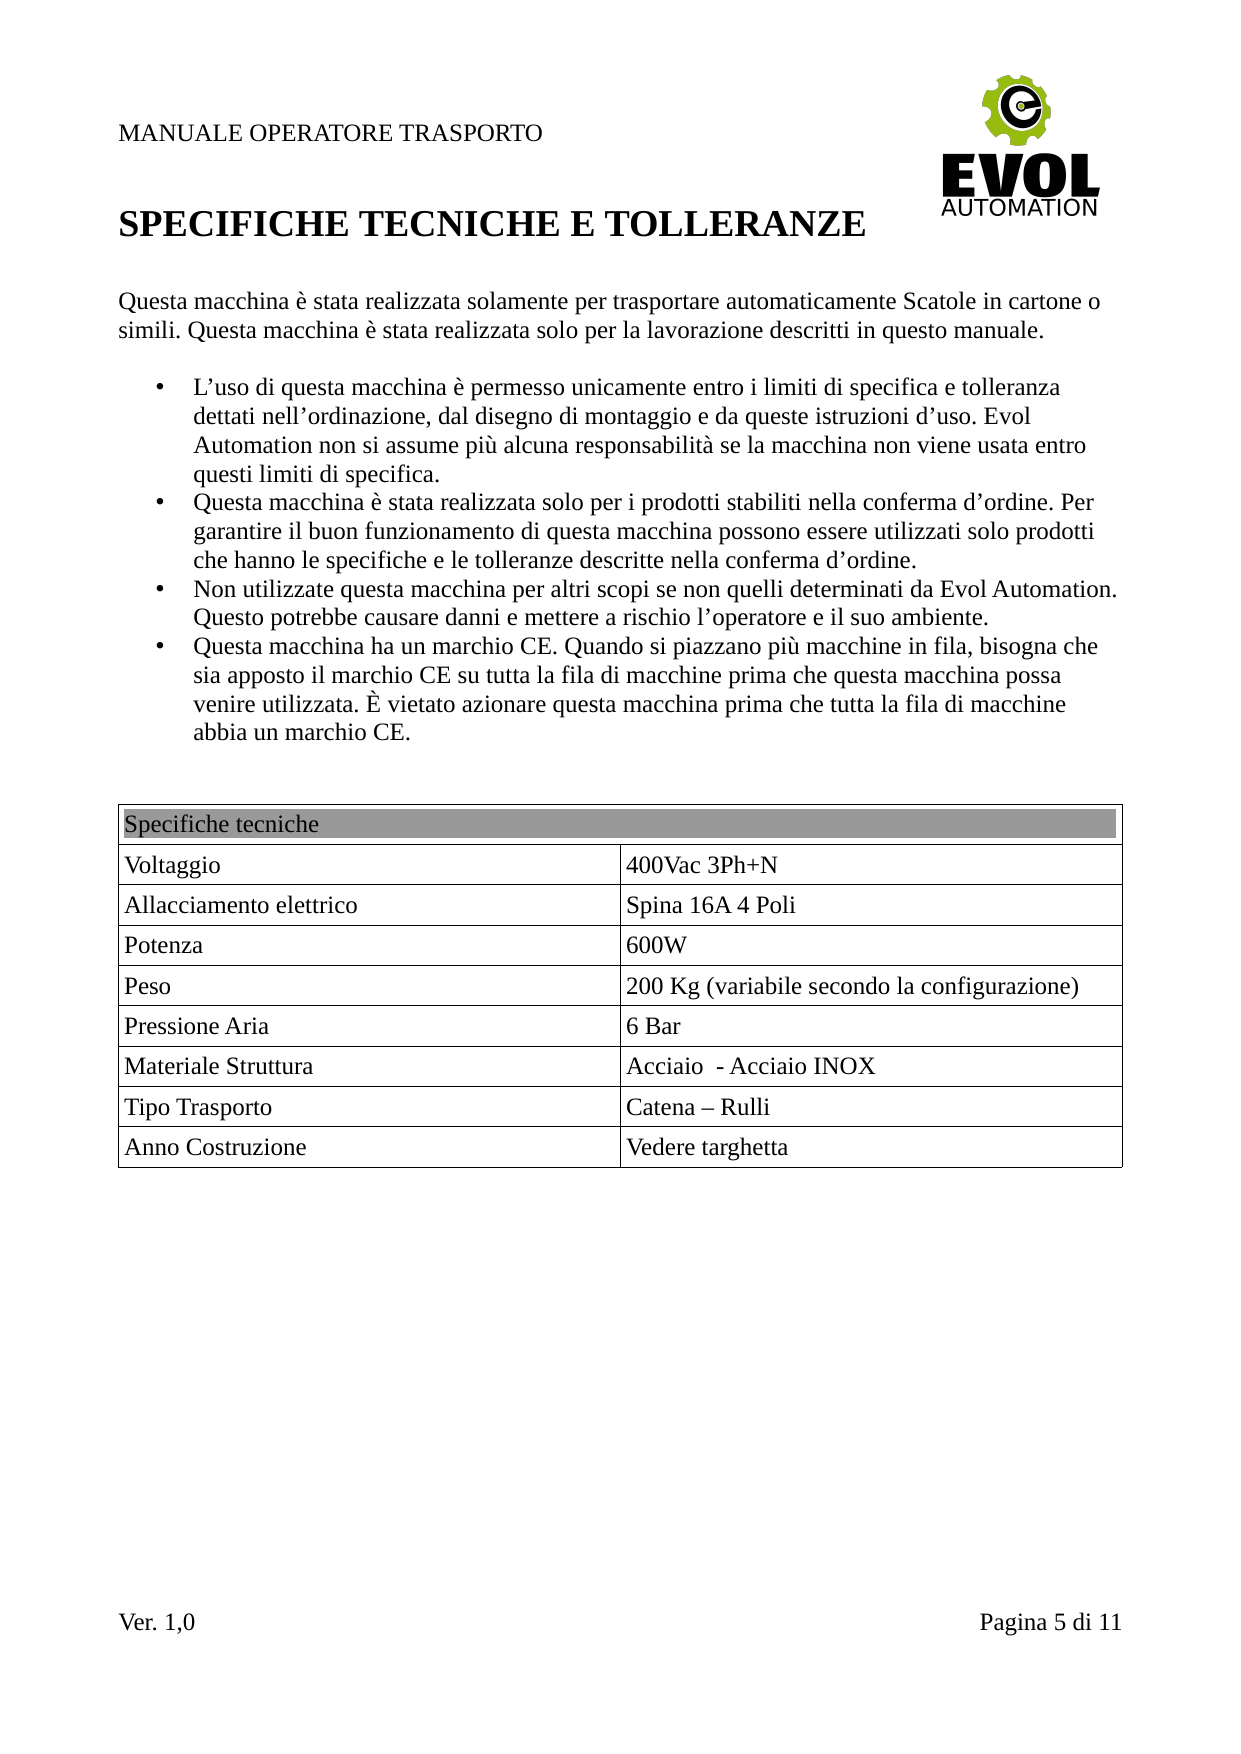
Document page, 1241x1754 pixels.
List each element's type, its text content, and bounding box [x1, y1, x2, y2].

table_cell 400Vac 3Ph+N [621, 845, 1122, 884]
table_cell 200 Kg (variabile secondo la configurazione) [621, 966, 1122, 1005]
table_cell Catena – Rulli [621, 1087, 1122, 1126]
table_header Specifiche tecniche [119, 805, 1122, 844]
table_cell Allacciamento elettrico [119, 885, 620, 925]
table_cell Potenza [119, 926, 620, 965]
table_cell 600W [621, 926, 1122, 965]
subtitle SPECIFICHE TECNICHE E TOLLERANZE [118, 201, 1122, 245]
list Questa macchina è stata realizzata solo per i prodotti stabiliti nella conferma d’ordine. Per garantire il buon funzionamento di questa macchina possono essere utilizzati solo prodotti che hanno le specifiche e le tolleranze descritte nella conferma d’ordine. [156, 487, 1122, 574]
table_cell Tipo Trasporto [119, 1087, 620, 1126]
table_cell Voltaggio [119, 845, 620, 884]
table_cell Spina 16A 4 Poli [621, 885, 1122, 925]
table_cell Pressione Aria [119, 1006, 620, 1046]
list Questa macchina ha un marchio CE. Quando si piazzano più macchine in fila, bisogna che sia apposto il marchio CE su tutta la fila di macchine prima che questa macchina possa venire utilizzata. È vietato azionare questa macchina prima che tutta la fila di macchine abbia un marchio CE. [156, 631, 1122, 746]
table_cell Vedere targhetta [621, 1127, 1122, 1167]
list Non utilizzate questa macchina per altri scopi se non quelli determinati da Evol Automation. Questo potrebbe causare danni e mettere a rischio l’operatore e il suo ambiente. [156, 574, 1122, 631]
list L’uso di questa macchina è permesso unicamente entro i limiti di specifica e tolleranza dettati nell’ordinazione, dal disegno di montaggio e da queste istruzioni d’uso. Evol Automation non si assume più alcuna responsabilità se la macchina non viene usata entro questi limiti di specifica. [156, 372, 1122, 487]
table_cell Materiale Struttura [119, 1047, 620, 1086]
table_cell Acciaio - Acciaio INOX [621, 1047, 1122, 1086]
table_cell Peso [119, 966, 620, 1005]
table_cell 6 Bar [621, 1006, 1122, 1046]
picture [941, 75, 1100, 216]
table_cell Anno Costruzione [119, 1127, 620, 1167]
text Questa macchina è stata realizzata solamente per trasportare automaticamente Scatole in cartone o simili. Questa macchina è stata realizzata solo per la lavorazione descritti in questo manuale. [118, 286, 1122, 344]
